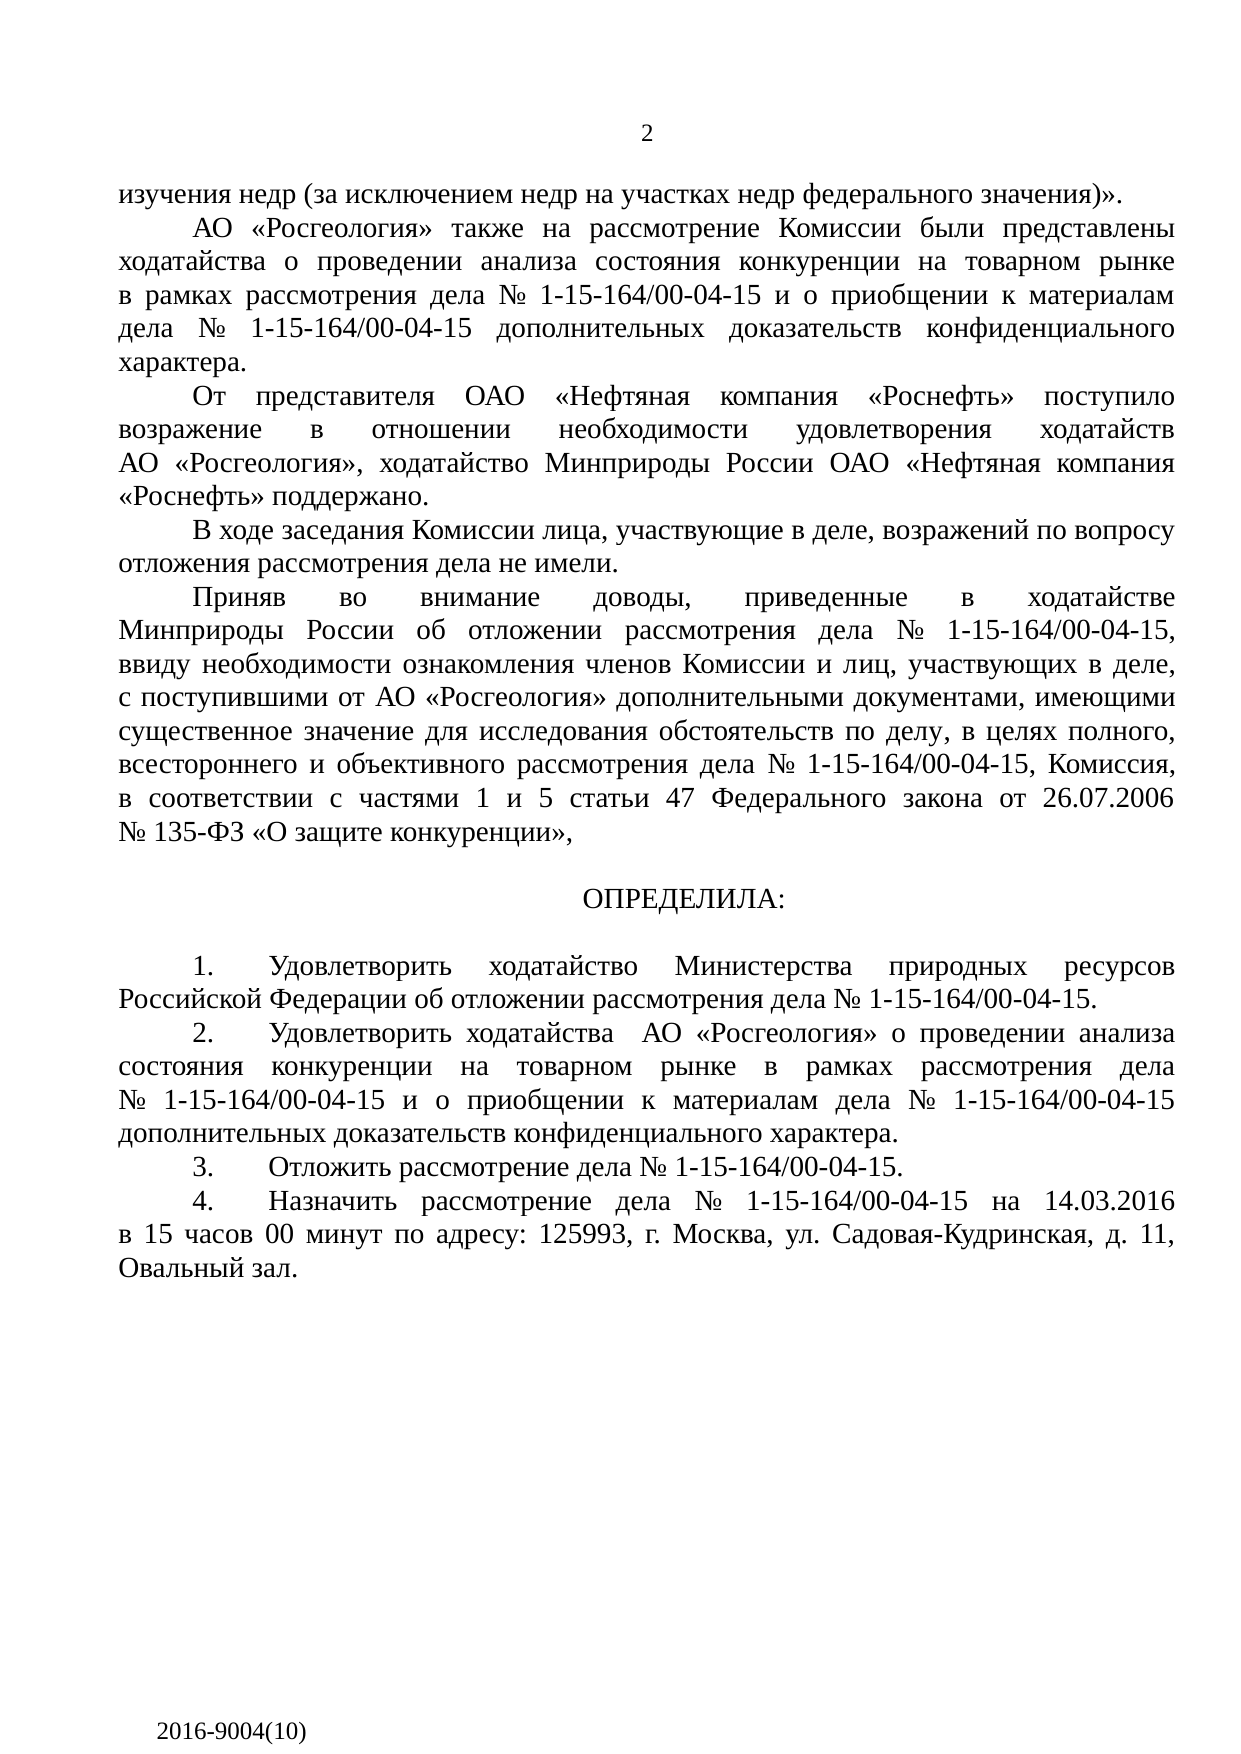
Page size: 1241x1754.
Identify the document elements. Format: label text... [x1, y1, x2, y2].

list Удовлетворить ходатайства АО «Росгеология» о проведении анализа состояния конкуренции на товарном рынке в рамках рассмотрения дела № 1-15-164/00-04-15 и о приобщении к материалам дела № 1-15-164/00-04-15 дополнительных доказательств конфиденциального характера. [118, 1015, 1176, 1149]
text АО «Росгеология» также на рассмотрение Комиссии были представлены ходатайства о проведении анализа состояния конкуренции на товарном рынке в рамках рассмотрения дела № 1-15-164/00-04-15 и о приобщении к материалам дела № 1-15-164/00-04-15 дополнительных доказательств конфиденциального характера. [118, 210, 1176, 378]
list Удовлетворить ходатайство Министерства природных ресурсов Российской Федерации об отложении рассмотрения дела № 1-15-164/00-04-15. [118, 948, 1176, 1015]
text В ходе заседания Комиссии лица, участвующие в деле, возражений по вопросу отложения рассмотрения дела не имели. [118, 512, 1176, 579]
text изучения недр (за исключением недр на участках недр федерального значения)». [118, 176, 1176, 210]
list Назначить рассмотрение дела № 1-15-164/00-04-15 на 14.03.2016 в 15 часов 00 минут по адресу: 125993, г. Москва, ул. Садовая-Кудринская, д. 11, Овальный зал. [118, 1183, 1176, 1283]
text Приняв во внимание доводы, приведенные в ходатайстве Минприроды России об отложении рассмотрения дела № 1-15-164/00-04-15, ввиду необходимости ознакомления членов Комиссии и лиц, участвующих в деле, с поступившими от АО «Росгеология» дополнительными документами, имеющими существенное значение для исследования обстоятельств по делу, в целях полного, всестороннего и объективного рассмотрения дела № 1-15-164/00-04-15, Комиссия, в соответствии с частями 1 и 5 статьи 47 Федерального закона от 26.07.2006 № 135-ФЗ «О защите конкуренции», [118, 579, 1176, 847]
text ОПРЕДЕЛИЛА: [118, 881, 1176, 914]
text От представителя ОАО «Нефтяная компания «Роснефть» поступило возражение в отношении необходимости удовлетворения ходатайств АО «Росгеология», ходатайство Минприроды России ОАО «Нефтяная компания «Роснефть» поддержано. [118, 378, 1176, 512]
list Отложить рассмотрение дела № 1-15-164/00-04-15. [118, 1149, 1176, 1183]
